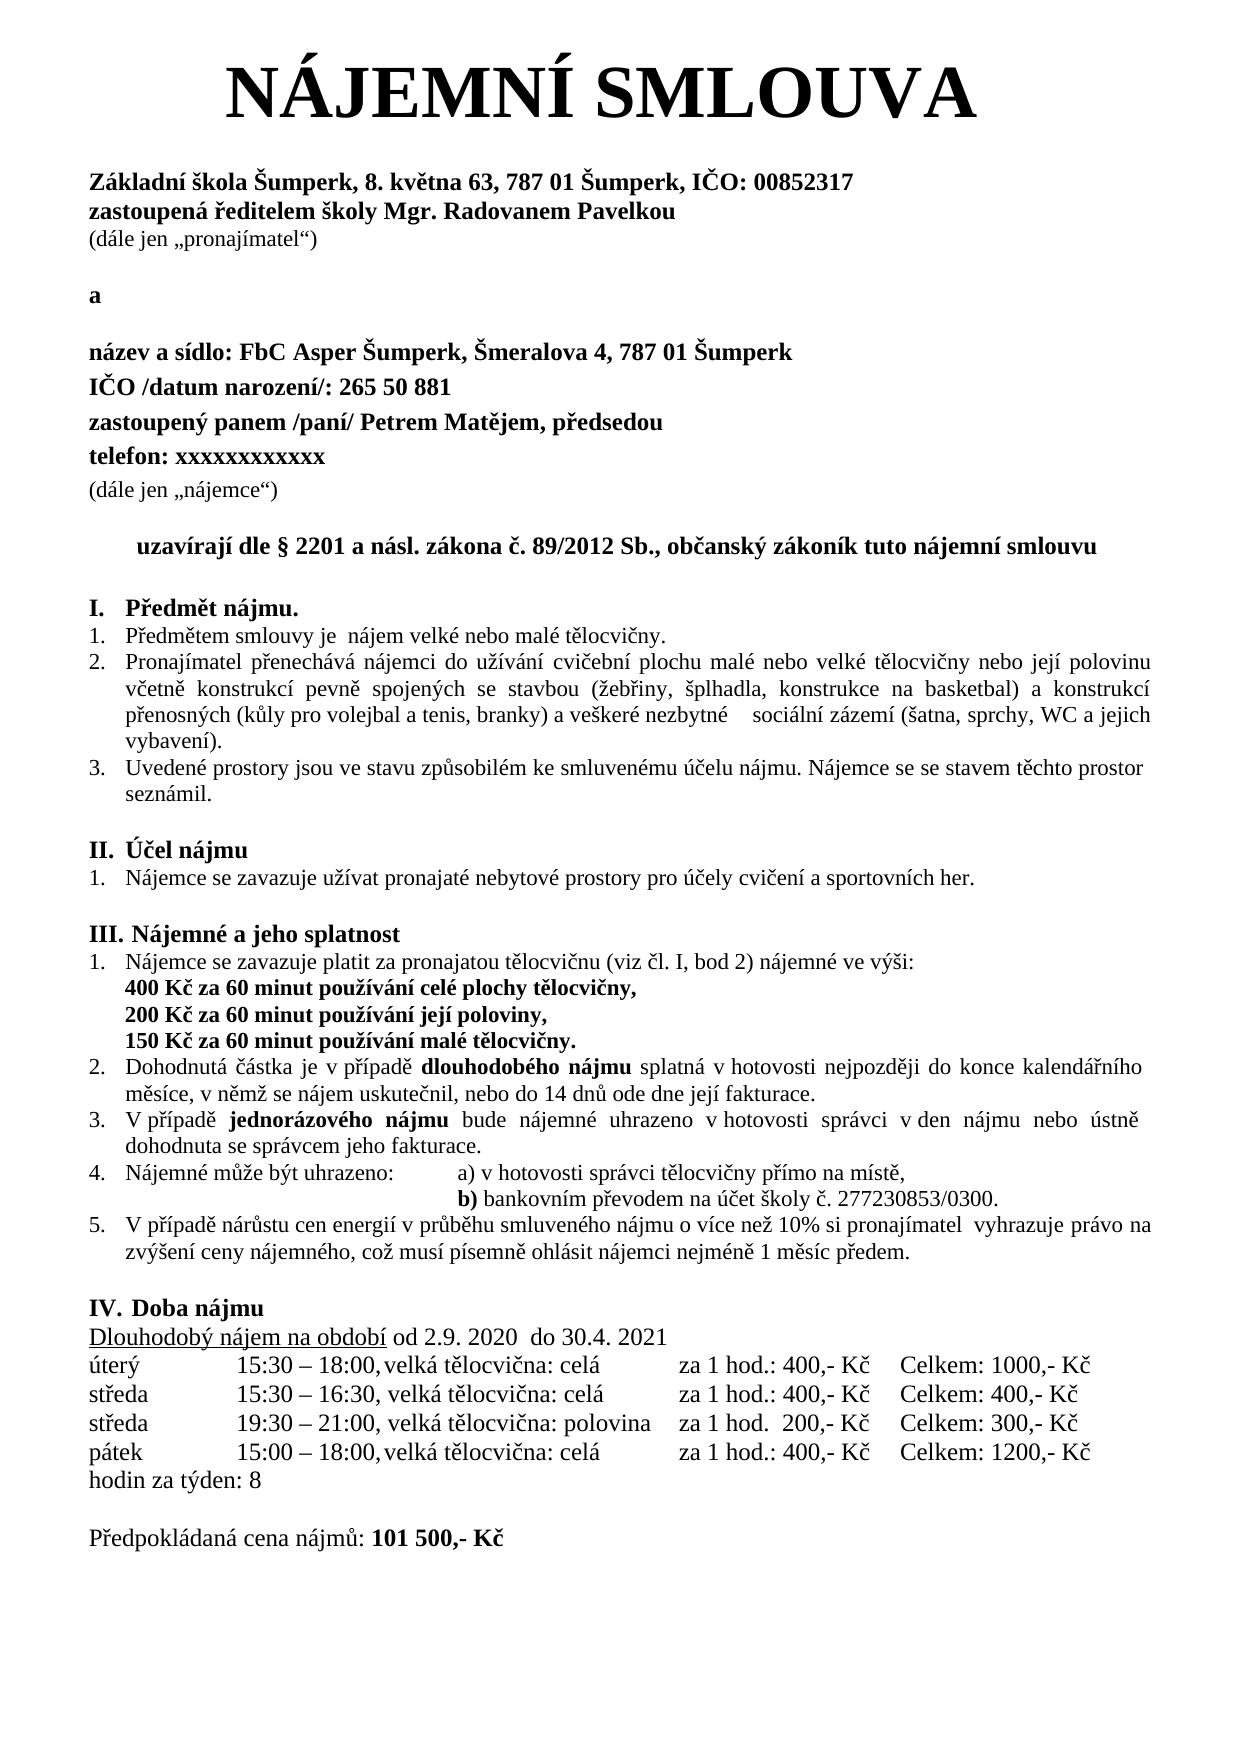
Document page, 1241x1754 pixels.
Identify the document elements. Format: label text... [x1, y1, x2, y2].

text Předpokládaná cena nájmů: 101 500,- Kč [88, 1523, 1152, 1552]
text IČO /datum narození/: 265 50 881 [88, 372, 1152, 401]
text a [88, 280, 1152, 308]
list Nájemce se zavazuje platit za pronajatou tělocvičnu (viz čl. I, bod 2) nájemné ve výši: [88, 948, 1152, 974]
text název a sídlo: FbC Asper Šumperk, Šmeralova 4, 787 01 Šumperk [88, 337, 1152, 366]
text zastoupená ředitelem školy Mgr. Radovanem Pavelkou [88, 196, 1152, 224]
list 400 Kč za 60 minut používání celé plochy tělocvičny, [124, 974, 1152, 1001]
list V případě jednorázového nájmu bude nájemné uhrazeno v hotovosti správci v den nájmu nebo ústně dohodnuta se správcem jeho fakturace. [88, 1106, 1152, 1159]
list Nájemné a jeho splatnost [88, 919, 1152, 948]
text (dále jen „pronajímatel“) [88, 224, 1152, 251]
list Pronajímatel přenechává nájemci do užívání cvičební plochu malé nebo velké tělocvičny nebo její polovinu včetně konstrukcí pevně spojených se stavbou (žebřiny, šplhadla, konstrukce na basketbal) a konstrukcí přenosných (kůly pro volejbal a tenis, branky) a veškeré nezbytné sociální zázemí (šatna, sprchy, WC a jejich vybavení). [88, 648, 1152, 754]
text uzavírají dle § 2201 a násl. zákona č. 89/2012 Sb., občanský zákoník tuto nájemní smlouvu [88, 531, 1152, 560]
list Předmětem smlouvy je nájem velké nebo malé tělocvičny. [88, 622, 1152, 648]
list Dohodnutá částka je v případě dlouhodobého nájmu splatná v hotovosti nejpozději do konce kalendářního měsíce, v němž se nájem uskutečnil, nebo do 14 dnů ode dne její fakturace. [88, 1053, 1152, 1106]
list Předmět nájmu. [88, 593, 1152, 622]
list Uvedené prostory jsou ve stavu způsobilém ke smluvenému účelu nájmu. Nájemce se se stavem těchto prostor seznámil. [88, 754, 1152, 807]
list Doba nájmu [88, 1293, 1152, 1322]
text (dále jen „nájemce“) [88, 476, 1152, 502]
text Dlouhodobý nájem na období od 2.9. 2020 do 30.4. 2021 [88, 1322, 1152, 1350]
list 150 Kč za 60 minut používání malé tělocvičny. [124, 1027, 1152, 1053]
text pátek 15:00 – 18:00, velká tělocvična: celá za 1 hod.: 400,- Kč Celkem: 1200,- Kč [88, 1437, 1152, 1465]
text telefon: xxxxxxxxxxxx [88, 441, 1152, 470]
list Nájemné může být uhrazeno: a) v hotovosti správci tělocvičny přímo na místě, [88, 1159, 1152, 1185]
list b) bankovním převodem na účet školy č. 277230853/0300. [88, 1185, 1152, 1211]
list V případě nárůstu cen energií v průběhu smluveného nájmu o více než 10% si pronajímatel vyhrazuje právo na zvýšení ceny nájemného, což musí písemně ohlásit nájemci nejméně 1 měsíc předem. [88, 1211, 1152, 1264]
text středa 15:30 – 16:30, velká tělocvična: celá za 1 hod.: 400,- Kč Celkem: 400,- Kč [88, 1379, 1152, 1408]
subtitle NÁJEMNÍ SMLOUVA [88, 47, 1152, 133]
list 200 Kč za 60 minut používání její poloviny, [124, 1001, 1152, 1027]
text Základní škola Šumperk, 8. května 63, 787 01 Šumperk, IČO: 00852317 [88, 167, 1152, 196]
text úterý 15:30 – 18:00, velká tělocvična: celá za 1 hod.: 400,- Kč Celkem: 1000,- Kč [88, 1350, 1152, 1379]
list Účel nájmu [88, 835, 1152, 864]
text středa 19:30 – 21:00, velká tělocvična: polovina za 1 hod. 200,- Kč Celkem: 300,- Kč [88, 1408, 1152, 1437]
text zastoupený panem /paní/ Petrem Matějem, předsedou [88, 407, 1152, 435]
list Nájemce se zavazuje užívat pronajaté nebytové prostory pro účely cvičení a sportovních her. [88, 864, 1152, 890]
text hodin za týden: 8 [88, 1465, 1152, 1494]
